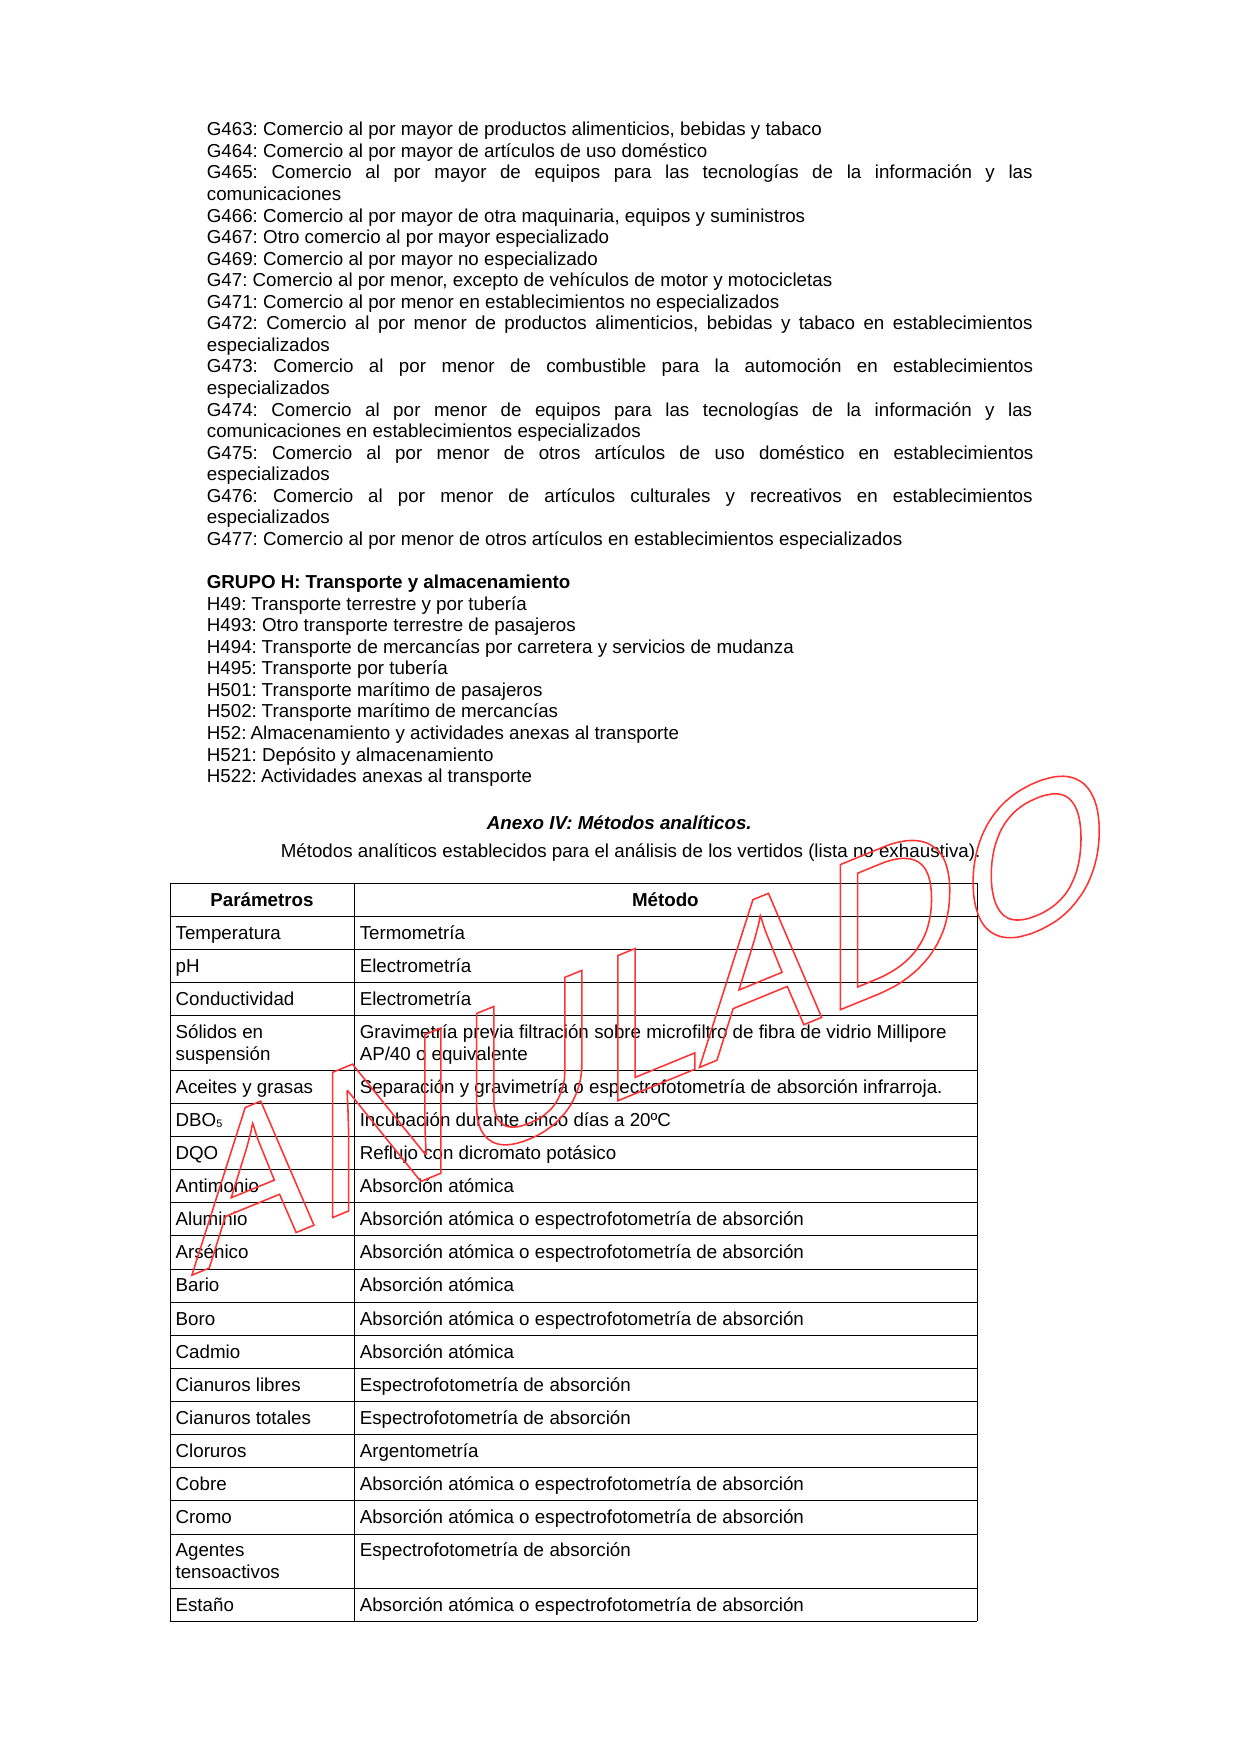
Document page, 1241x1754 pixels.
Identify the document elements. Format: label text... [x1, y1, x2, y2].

table_cell [739, 917, 759, 949]
text G464: Comercio al por mayor de artículos de uso doméstico [207, 140, 1033, 161]
text GRUPO H: Transporte y almacenamiento [207, 571, 1033, 592]
table_cell Aluminio [221, 1203, 354, 1235]
table_cell Gravimetría previa filtración sobre microfiltro de fibra de vidrio Millipore AP/40 o equivalente [495, 1016, 564, 1070]
text G477: Comercio al por menor de otros artículos en establecimientos especializados [207, 528, 1033, 549]
table_cell Incubación durante cinco días a 20ºC [442, 1104, 483, 1136]
table_cell Bario [171, 1270, 354, 1302]
table_header [949, 884, 977, 916]
table_header [932, 884, 948, 916]
table_cell [583, 983, 617, 1015]
table_cell Separación y gravimetría o espectrofotometría de absorción infrarroja. [360, 1071, 424, 1103]
table_cell Antimonio [238, 1170, 272, 1192]
text G467: Otro comercio al por mayor especializado [207, 226, 1033, 247]
table_cell Absorción atómica o espectrofotometría de absorción [355, 1501, 977, 1533]
table_cell Termometría [355, 917, 746, 949]
table_cell [566, 983, 581, 1015]
text G463: Comercio al por mayor de productos alimenticios, bebidas y tabaco [207, 118, 1033, 140]
text G465: Comercio al por mayor de equipos para las tecnologías de la información y las comunicaciones [207, 161, 1033, 204]
table_cell Incubación durante cinco días a 20ºC [495, 1104, 553, 1126]
table_cell Absorción atómica o espectrofotometría de absorción [355, 1236, 977, 1268]
table_cell Arsénico [171, 1236, 203, 1268]
table_header [859, 884, 930, 916]
table_cell pH [171, 950, 354, 982]
table_cell Cobre [171, 1468, 354, 1500]
table_header Parámetros [171, 884, 354, 916]
table_cell Reflujo con dicromato potásico [387, 1137, 440, 1169]
table_cell [936, 917, 977, 949]
table_cell [905, 950, 977, 982]
table_cell DQO [171, 1137, 234, 1169]
text H521: Depósito y almacenamiento [207, 743, 1033, 765]
table_cell Antimonio [334, 1170, 347, 1202]
table_cell Aluminio [285, 1203, 312, 1230]
table_cell [919, 917, 946, 949]
table_cell Conductividad [171, 983, 354, 1015]
table_cell DBO5 [171, 1104, 249, 1136]
table_header [842, 884, 856, 916]
subtitle Anexo IV: Métodos analíticos. [207, 812, 994, 833]
table_cell Incubación durante cinco días a 20ºC [540, 1104, 977, 1136]
table_cell Separación y gravimetría o espectrofotometría de absorción infrarroja. [495, 1071, 563, 1103]
table_cell Incubación durante cinco días a 20ºC [361, 1104, 408, 1136]
table_cell Gravimetría previa filtración sobre microfiltro de fibra de vidrio Millipore AP/40 o equivalente [355, 1016, 475, 1070]
table_cell [859, 950, 914, 982]
table_cell Reflujo con dicromato potásico [355, 1137, 408, 1169]
text H49: Transporte terrestre y por tubería [207, 592, 1033, 614]
table_cell Boro [171, 1303, 354, 1335]
table_cell Electrometría [355, 950, 627, 982]
text H52: Almacenamiento y actividades anexas al transporte [207, 722, 1033, 743]
table_cell Agentes tensoactivos [171, 1535, 354, 1588]
subtitle [1001, 812, 1033, 833]
table_cell [795, 950, 839, 982]
table_cell [619, 983, 634, 1015]
table_cell [753, 922, 771, 949]
table_cell [242, 1137, 268, 1169]
table_cell Cromo [171, 1501, 354, 1533]
table_cell Incubación durante cinco días a 20ºC [478, 1104, 569, 1136]
table_cell Separación y gravimetría o espectrofotometría de absorción infrarroja. [574, 1071, 977, 1103]
table_cell [278, 1137, 331, 1169]
table_cell [238, 1104, 274, 1136]
text G47: Comercio al por menor, excepto de vehículos de motor y motocicletas [207, 269, 1033, 291]
table_cell Absorción atómica o espectrofotometría de absorción [355, 1468, 977, 1500]
table_cell Antimonio [292, 1170, 331, 1202]
table_cell [619, 951, 634, 982]
text H493: Otro transporte terrestre de pasajeros [207, 614, 1033, 636]
table_cell [780, 917, 839, 949]
table_cell [227, 1137, 248, 1169]
table_cell Argentometría [355, 1435, 977, 1467]
table_cell Absorción atómica o espectrofotometría de absorción [355, 1303, 977, 1335]
table_cell Incubación durante cinco días a 20ºC [387, 1104, 424, 1136]
table_cell [859, 917, 929, 949]
table_header Método [355, 884, 839, 916]
table_cell [763, 917, 791, 949]
table_cell Espectrofotometría de absorción [355, 1369, 977, 1401]
table_cell Separación y gravimetría o espectrofotometría de absorción infrarroja. [619, 1071, 686, 1099]
table_cell [334, 1137, 347, 1169]
table_cell [842, 950, 856, 982]
table_cell [636, 950, 735, 982]
table_cell [809, 983, 977, 1015]
text G466: Comercio al por mayor de otra maquinaria, equipos y suministros [207, 204, 1033, 226]
table_cell Antimonio [217, 1170, 302, 1202]
text G472: Comercio al por menor de productos alimenticios, bebidas y tabaco en establecimientos especializados [207, 312, 1033, 355]
table_cell Gravimetría previa filtración sobre microfiltro de fibra de vidrio Millipore AP/40 o equivalente [636, 1016, 977, 1070]
table_cell Estaño [171, 1589, 354, 1621]
text G474: Comercio al por menor de equipos para las tecnologías de la información y las comunicaciones en establecimientos especializados [207, 398, 1033, 442]
table_cell Aluminio [206, 1203, 253, 1235]
table_cell [875, 950, 932, 982]
text G475: Comercio al por menor de otros artículos de uso doméstico en establecimientos especializados [207, 442, 1033, 485]
table_cell [718, 983, 819, 1015]
text G469: Comercio al por mayor no especializado [207, 247, 1033, 269]
table_cell Espectrofotometría de absorción [355, 1535, 977, 1588]
table_cell Cloruros [171, 1435, 354, 1467]
table_cell Aluminio [171, 1203, 213, 1235]
table_cell Arsénico [196, 1236, 218, 1268]
text H501: Transporte marítimo de pasajeros [207, 679, 1033, 700]
table_cell [334, 1071, 354, 1103]
table_cell Cianuros libres [171, 1369, 354, 1401]
table_cell Absorción atómica [355, 1336, 977, 1368]
table_cell Temperatura [171, 917, 354, 949]
table_cell Absorción atómica o espectrofotometría de absorción [355, 1589, 977, 1621]
table_cell Absorción atómica o espectrofotometría de absorción [355, 1203, 977, 1235]
table_cell Cadmio [171, 1336, 354, 1368]
table_cell Absorción atómica [355, 1170, 977, 1202]
table_cell Absorción atómica [355, 1270, 977, 1302]
table_cell Espectrofotometría de absorción [355, 1402, 977, 1434]
table_cell [728, 950, 750, 982]
table_cell Arsénico [211, 1236, 354, 1268]
text G471: Comercio al por menor en establecimientos no especializados [207, 291, 1033, 312]
table_cell [349, 1104, 354, 1136]
table_cell Cianuros totales [171, 1402, 354, 1434]
text H522: Actividades anexas al transporte [207, 765, 1033, 787]
text H495: Transporte por tubería [207, 657, 1033, 679]
table_cell [259, 1137, 288, 1169]
text Métodos analíticos establecidos para el análisis de los vertidos (lista no exhaustiva). [207, 839, 905, 861]
table_cell Sólidos en suspensión [171, 1016, 354, 1070]
text H494: Transporte de mercancías por carretera y servicios de mudanza [207, 636, 1033, 657]
text G476: Comercio al por menor de artículos culturales y recreativos en establecimientos especializados [207, 485, 1033, 528]
table_cell [264, 1104, 331, 1136]
text G473: Comercio al por menor de combustible para la automoción en establecimientos especializados [207, 355, 1033, 398]
table_cell [842, 917, 856, 949]
table_cell [334, 1104, 347, 1136]
table_cell [763, 950, 805, 982]
table_cell Incubación durante cinco días a 20ºC [355, 1104, 382, 1136]
table_cell [350, 1137, 354, 1169]
table_cell Reflujo con dicromato potásico [442, 1137, 977, 1169]
table_cell [743, 950, 780, 982]
text H502: Transporte marítimo de mercancías [207, 700, 1033, 722]
table_cell Aceites y grasas [171, 1071, 331, 1103]
table_cell Antimonio [171, 1170, 224, 1202]
table_cell Electrometría [355, 983, 564, 1015]
table_cell [636, 983, 725, 1015]
